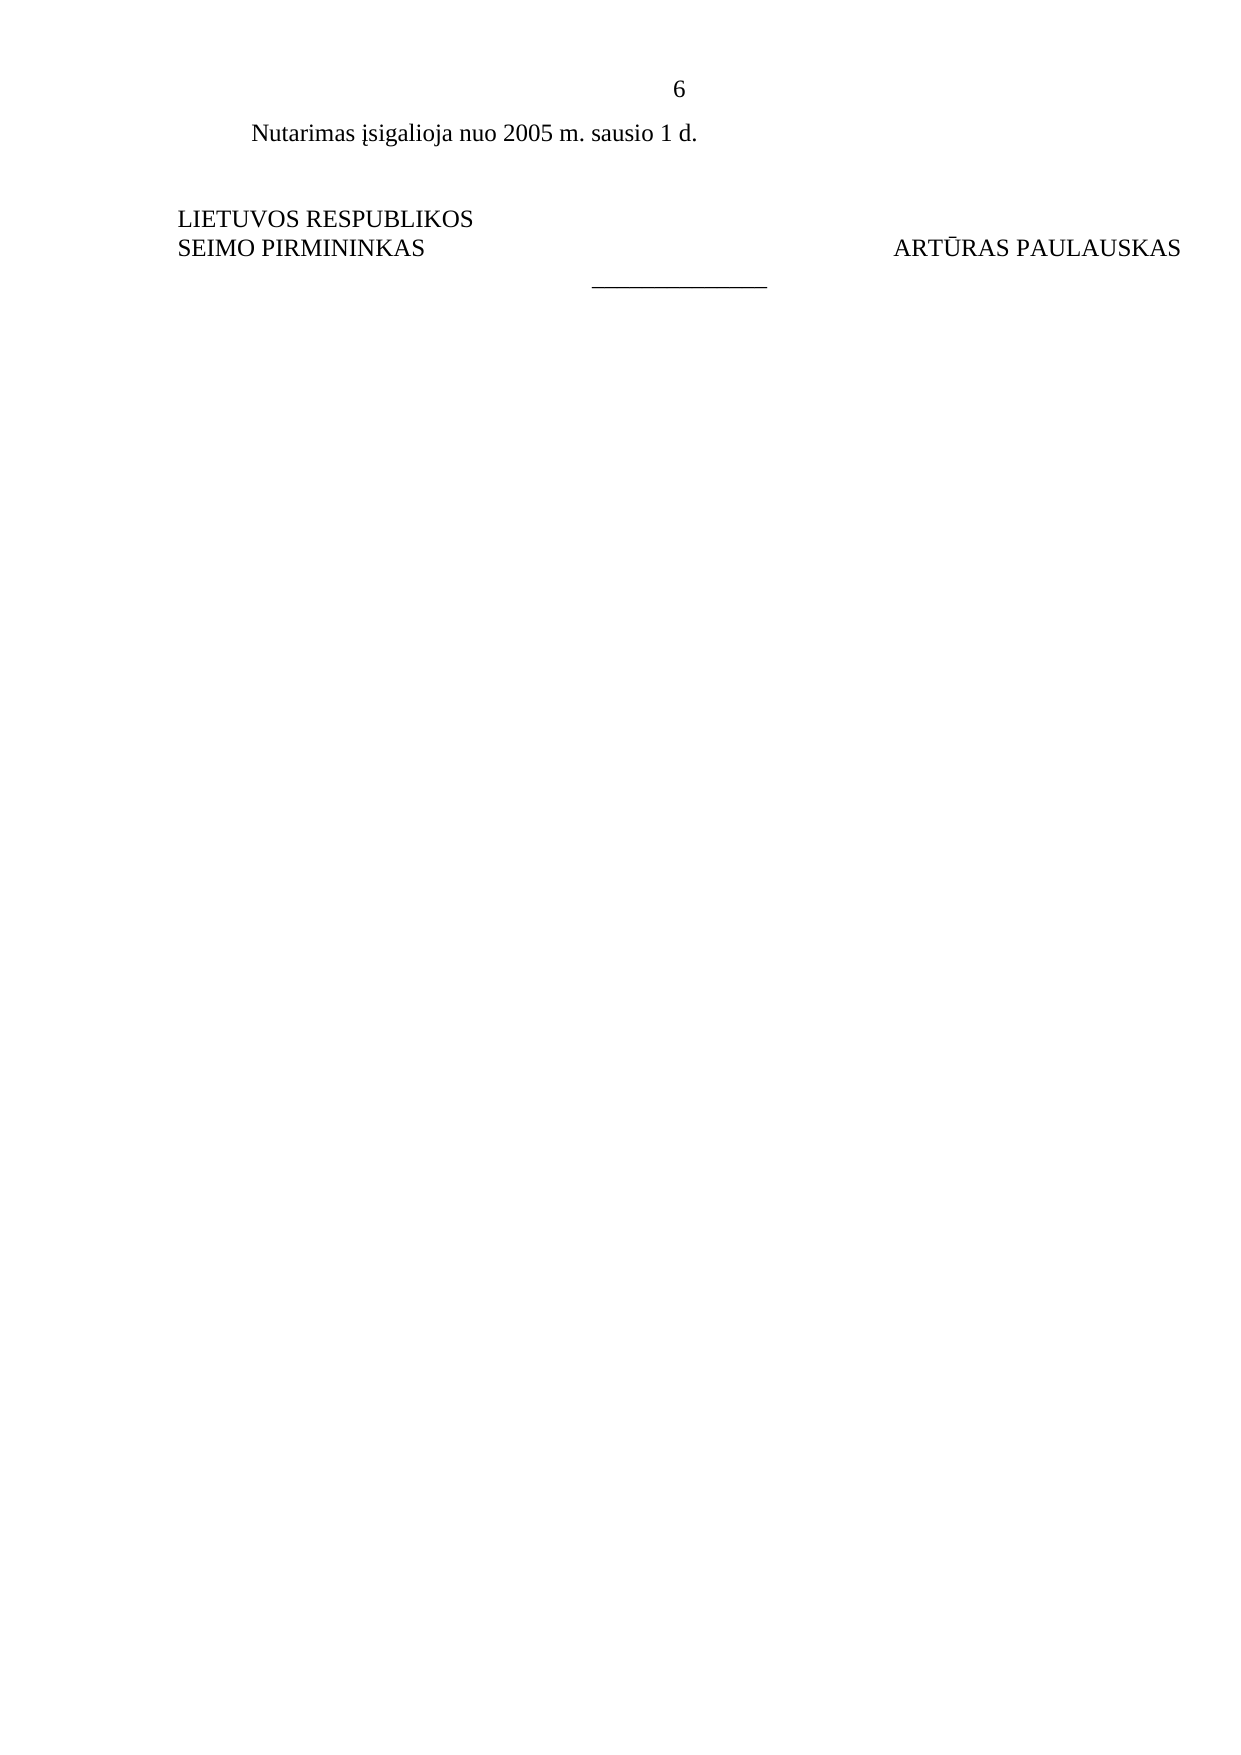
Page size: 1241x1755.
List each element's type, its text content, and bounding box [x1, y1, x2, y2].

text Nutarimas įsigalioja nuo 2005 m. sausio 1 d. [177, 118, 1181, 147]
text ______________ [177, 262, 1181, 291]
text LIETUVOS RESPUBLIKOS [177, 204, 1181, 233]
text SEIMO PIRMININKAS ARTŪRAS PAULAUSKAS [177, 233, 1181, 262]
